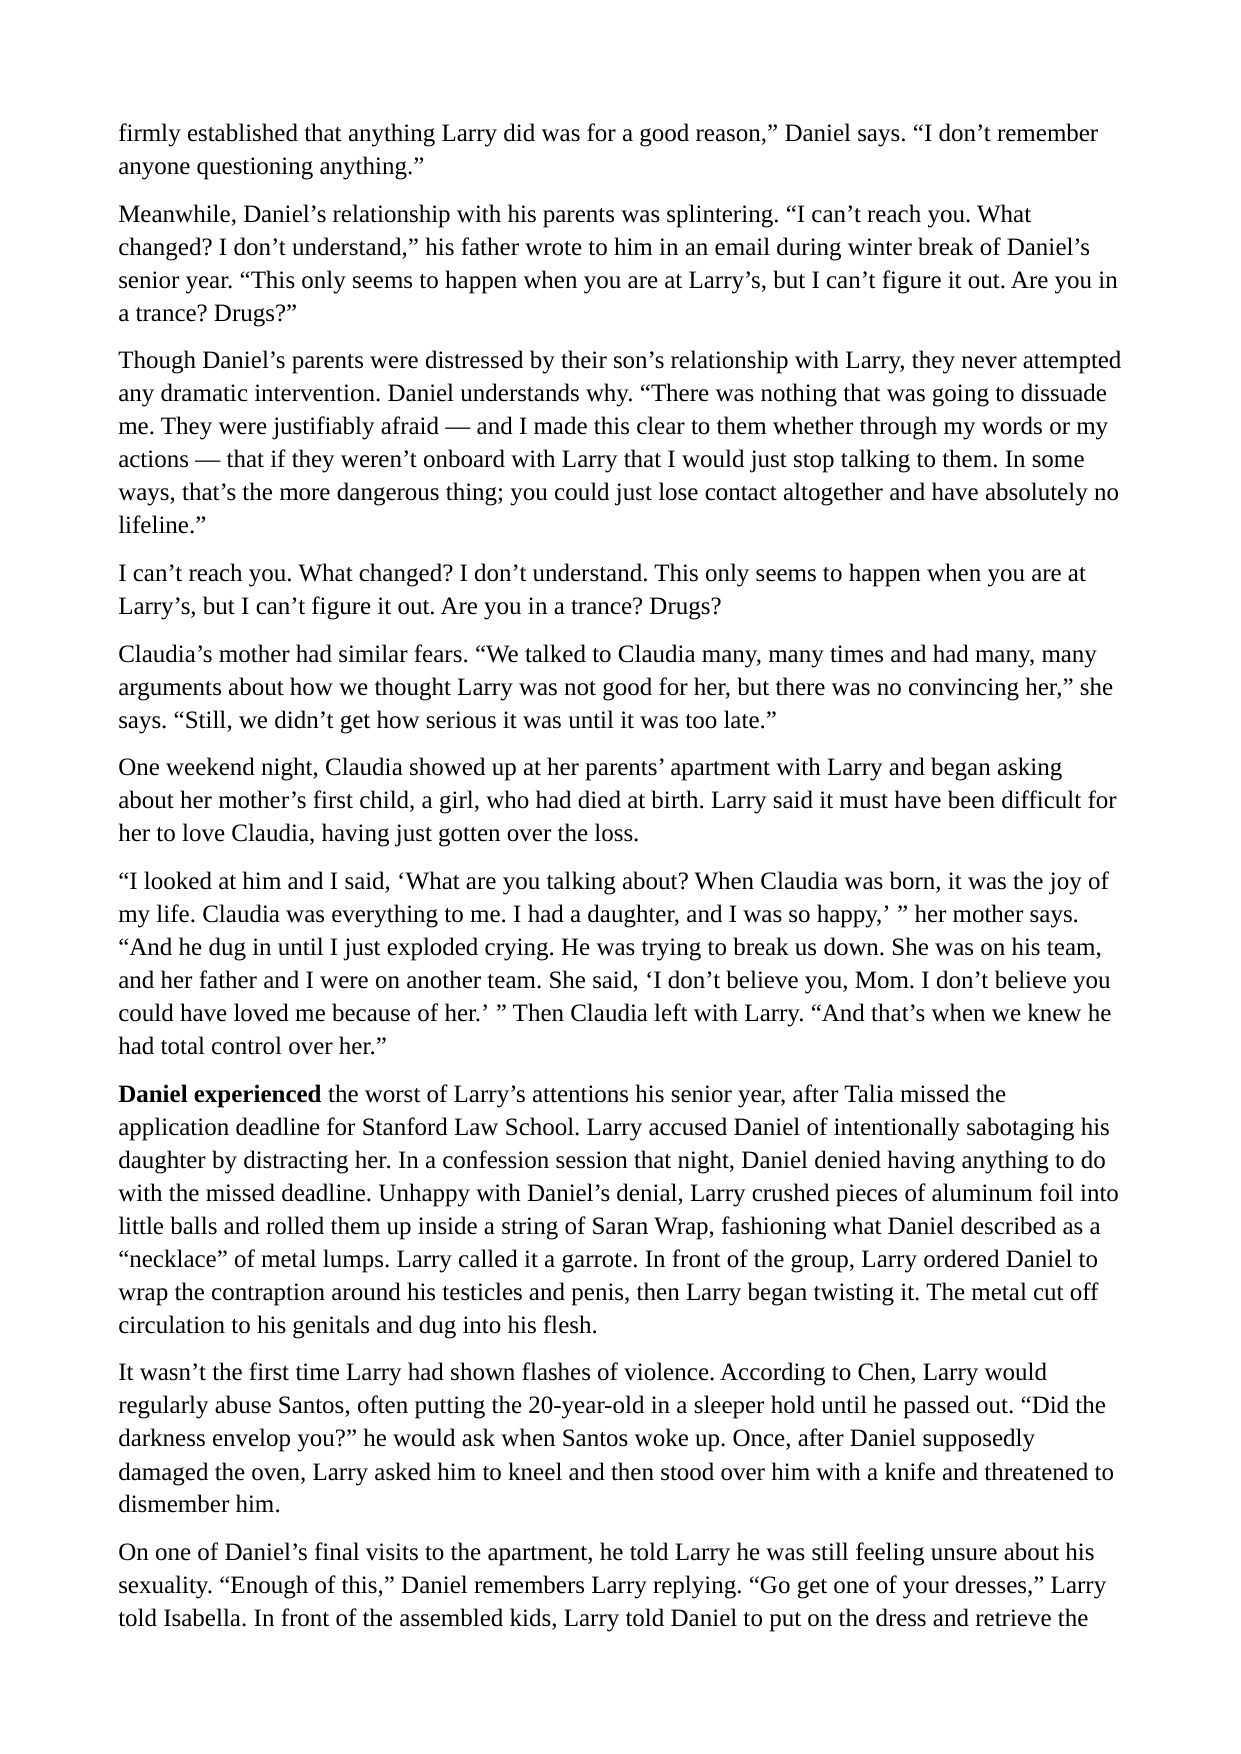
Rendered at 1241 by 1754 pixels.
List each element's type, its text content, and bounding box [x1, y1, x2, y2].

text Meanwhile, Daniel’s relationship with his parents was splintering. “I can’t reach you. What changed? I don’t understand,” his father wrote to him in an email during winter break of Daniel’s senior year. “This only seems to happen when you are at Larry’s, but I can’t figure it out. Are you in a trance? Drugs?” [118, 199, 1122, 327]
text I can’t reach you. What changed? I don’t understand. This only seems to happen when you are at Larry’s, but I can’t figure it out. Are you in a trance? Drugs? [118, 558, 1122, 620]
text “I looked at him and I said, ‘What are you talking about? When Claudia was born, it was the joy of my life. Claudia was everything to me. I had a daughter, and I was so happy,’ ” her mother says. “And he dug in until I just exploded crying. He was trying to break us down. She was on his team, and her father and I were on another team. She said, ‘I don’t believe you, Mom. I don’t believe you could have loved me because of her.’ ” Then Claudia left with Larry. “And that’s when we knew he had total control over her.” [118, 866, 1122, 1060]
text On one of Daniel’s final visits to the apartment, he told Larry he was still feeling unsure about his sexuality. “Enough of this,” Daniel remembers Larry replying. “Go get one of your dresses,” Larry told Isabella. In front of the assembled kids, Larry told Daniel to put on the dress and retrieve the [118, 1537, 1122, 1632]
text Claudia’s mother had similar fears. “We talked to Claudia many, many times and had many, many arguments about how we thought Larry was not good for her, but there was no convincing her,” she says. “Still, we didn’t get how serious it was until it was too late.” [118, 639, 1122, 733]
text It wasn’t the first time Larry had shown flashes of violence. According to Chen, Larry would regularly abuse Santos, often putting the 20-year-old in a sleeper hold until he passed out. “Did the darkness envelop you?” he would ask when Santos woke up. Once, after Daniel supposedly damaged the oven, Larry asked him to kneel and then stood over him with a knife and threatened to dismember him. [118, 1357, 1122, 1518]
text Though Daniel’s parents were distressed by their son’s relationship with Larry, they never attempted any dramatic intervention. Daniel understands why. “There was nothing that was going to dissuade me. They were justifiably afraid — and I made this clear to them whether through my words or my actions — that if they weren’t onboard with Larry that I would just stop talking to them. In some ways, that’s the more dangerous thing; you could just lose contact altogether and have absolutely no lifeline.” [118, 345, 1122, 539]
text One weekend night, Claudia showed up at her parents’ apartment with Larry and began asking about her mother’s first child, a girl, who had died at birth. Larry said it must have been difficult for her to love Claudia, having just gotten over the loss. [118, 752, 1122, 847]
text firmly established that anything Larry did was for a good reason,” Daniel says. “I don’t remember anyone questioning anything.” [118, 118, 1122, 180]
text Daniel experienced the worst of Larry’s attentions his senior year, after Talia missed the application deadline for Stanford Law School. Larry accused Daniel of intentionally sabotaging his daughter by distracting her. In a confession session that night, Daniel denied having anything to do with the missed deadline. Unhappy with Daniel’s denial, Larry crushed pieces of aluminum foil into little balls and rolled them up inside a string of Saran Wrap, fashioning what Daniel described as a “necklace” of metal lumps. Larry called it a garrote. In front of the group, Larry ordered Daniel to wrap the contraption around his testicles and penis, then Larry began twisting it. The metal cut off circulation to his genitals and dug into his flesh. [118, 1079, 1122, 1339]
